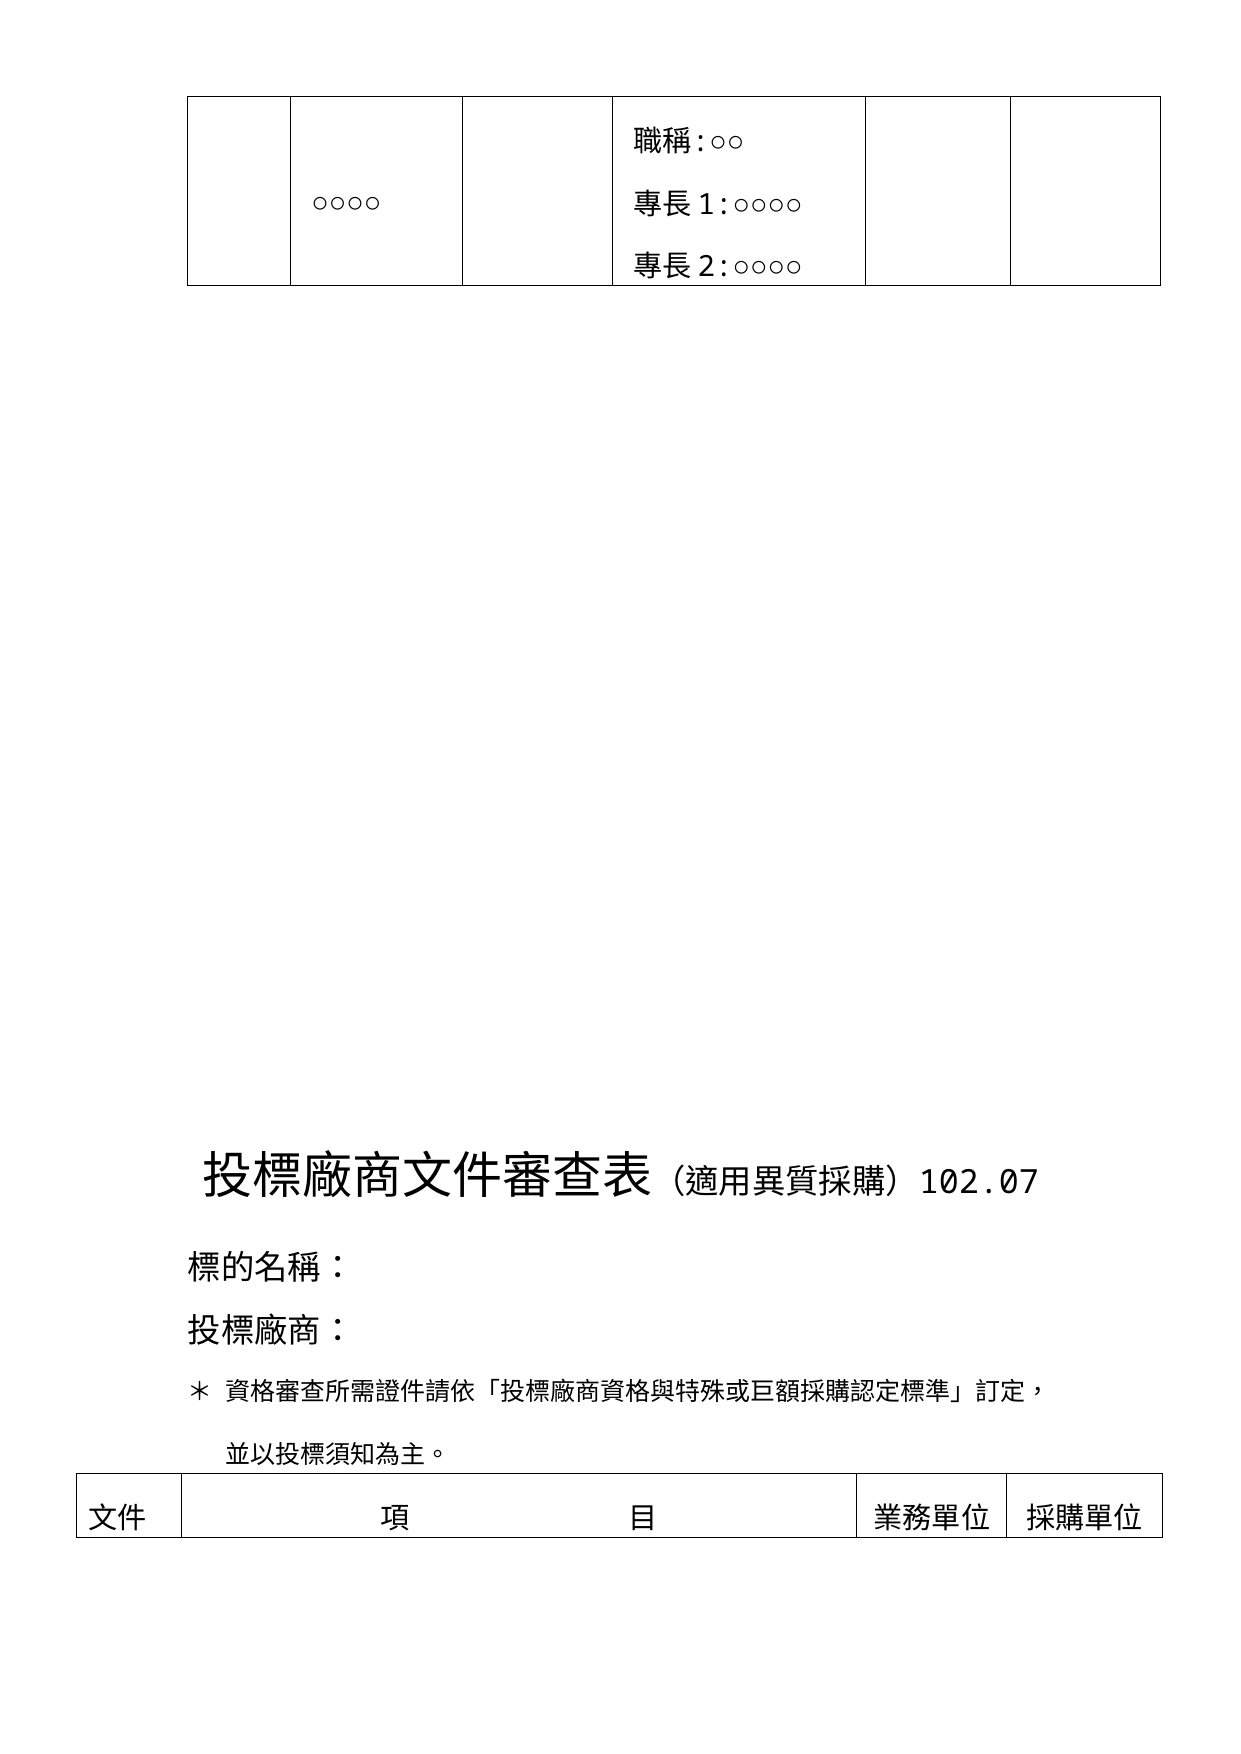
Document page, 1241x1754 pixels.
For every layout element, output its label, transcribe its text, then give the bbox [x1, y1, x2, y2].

table_header 業務單位 [857, 1474, 1006, 1537]
list 資格審查所需證件請依「投標廠商資格與特殊或巨額採購認定標準」訂定，並以投標須知為主。 [187, 1348, 1053, 1473]
table_header 項 目 [182, 1474, 856, 1537]
table_cell [463, 97, 612, 285]
table_cell ○○○○ [291, 97, 462, 285]
table_cell [188, 97, 290, 285]
text 投標廠商： [187, 1286, 1053, 1348]
text 投標廠商文件審查表（適用異質採購）102.07 [187, 1098, 1053, 1223]
table_cell [1011, 97, 1160, 285]
table_cell 職稱:○○ 專長1:○○○○ 專長2:○○○○ [613, 97, 865, 285]
table_header 文件 [77, 1474, 181, 1537]
text 標的名稱： [187, 1223, 1053, 1286]
table_header 採購單位 [1007, 1474, 1162, 1537]
table_cell [866, 97, 1010, 285]
